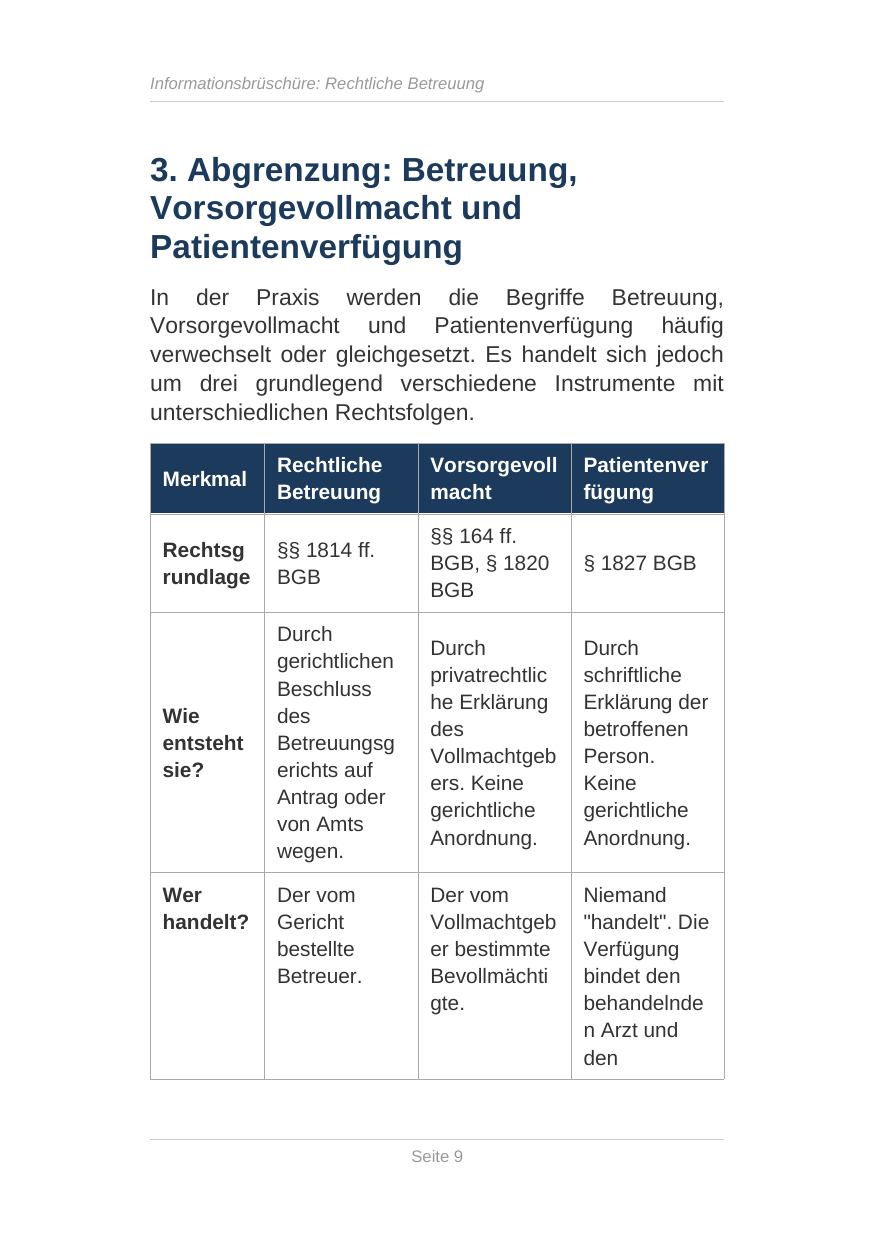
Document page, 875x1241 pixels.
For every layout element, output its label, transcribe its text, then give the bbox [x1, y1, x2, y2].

subtitle 3. Abgrenzung: Betreuung, Vorsorgevollmacht und Patientenverfügung [150, 150, 724, 265]
table_cell Wie entsteht sie? [151, 613, 264, 872]
table_cell Niemand "handelt". Die Verfügung bindet den behandelnden Arzt und den [572, 873, 724, 1079]
table_header Vorsorgevollmacht [419, 444, 571, 513]
table_cell §§ 164 ff. BGB, § 1820 BGB [419, 515, 571, 612]
table_cell Der vom Vollmachtgeber bestimmte Bevollmächtigte. [419, 873, 571, 1079]
table_header Rechtliche Betreuung [265, 444, 418, 513]
table_header Patientenverfügung [572, 444, 724, 513]
table_cell Durch schriftliche Erklärung der betroffenen Person. Keine gerichtliche Anordnung. [572, 613, 724, 872]
table_cell Wer handelt? [151, 873, 264, 1079]
table_cell Rechtsgrundlage [151, 515, 264, 612]
table_cell Durch gerichtlichen Beschluss des Betreuungsgerichts auf Antrag oder von Amts wegen. [265, 613, 418, 872]
table_cell § 1827 BGB [572, 515, 724, 612]
text In der Praxis werden die Begriffe Betreuung, Vorsorgevollmacht und Patientenverfügung häufig verwechselt oder gleichgesetzt. Es handelt sich jedoch um drei grundlegend verschiedene Instrumente mit unterschiedlichen Rechtsfolgen. [150, 282, 724, 426]
table_cell Der vom Gericht bestellte Betreuer. [265, 873, 418, 1079]
table_header Merkmal [151, 444, 264, 513]
table_cell §§ 1814 ff. BGB [265, 515, 418, 612]
table_cell Durch privatrechtliche Erklärung des Vollmachtgebers. Keine gerichtliche Anordnung. [419, 613, 571, 872]
